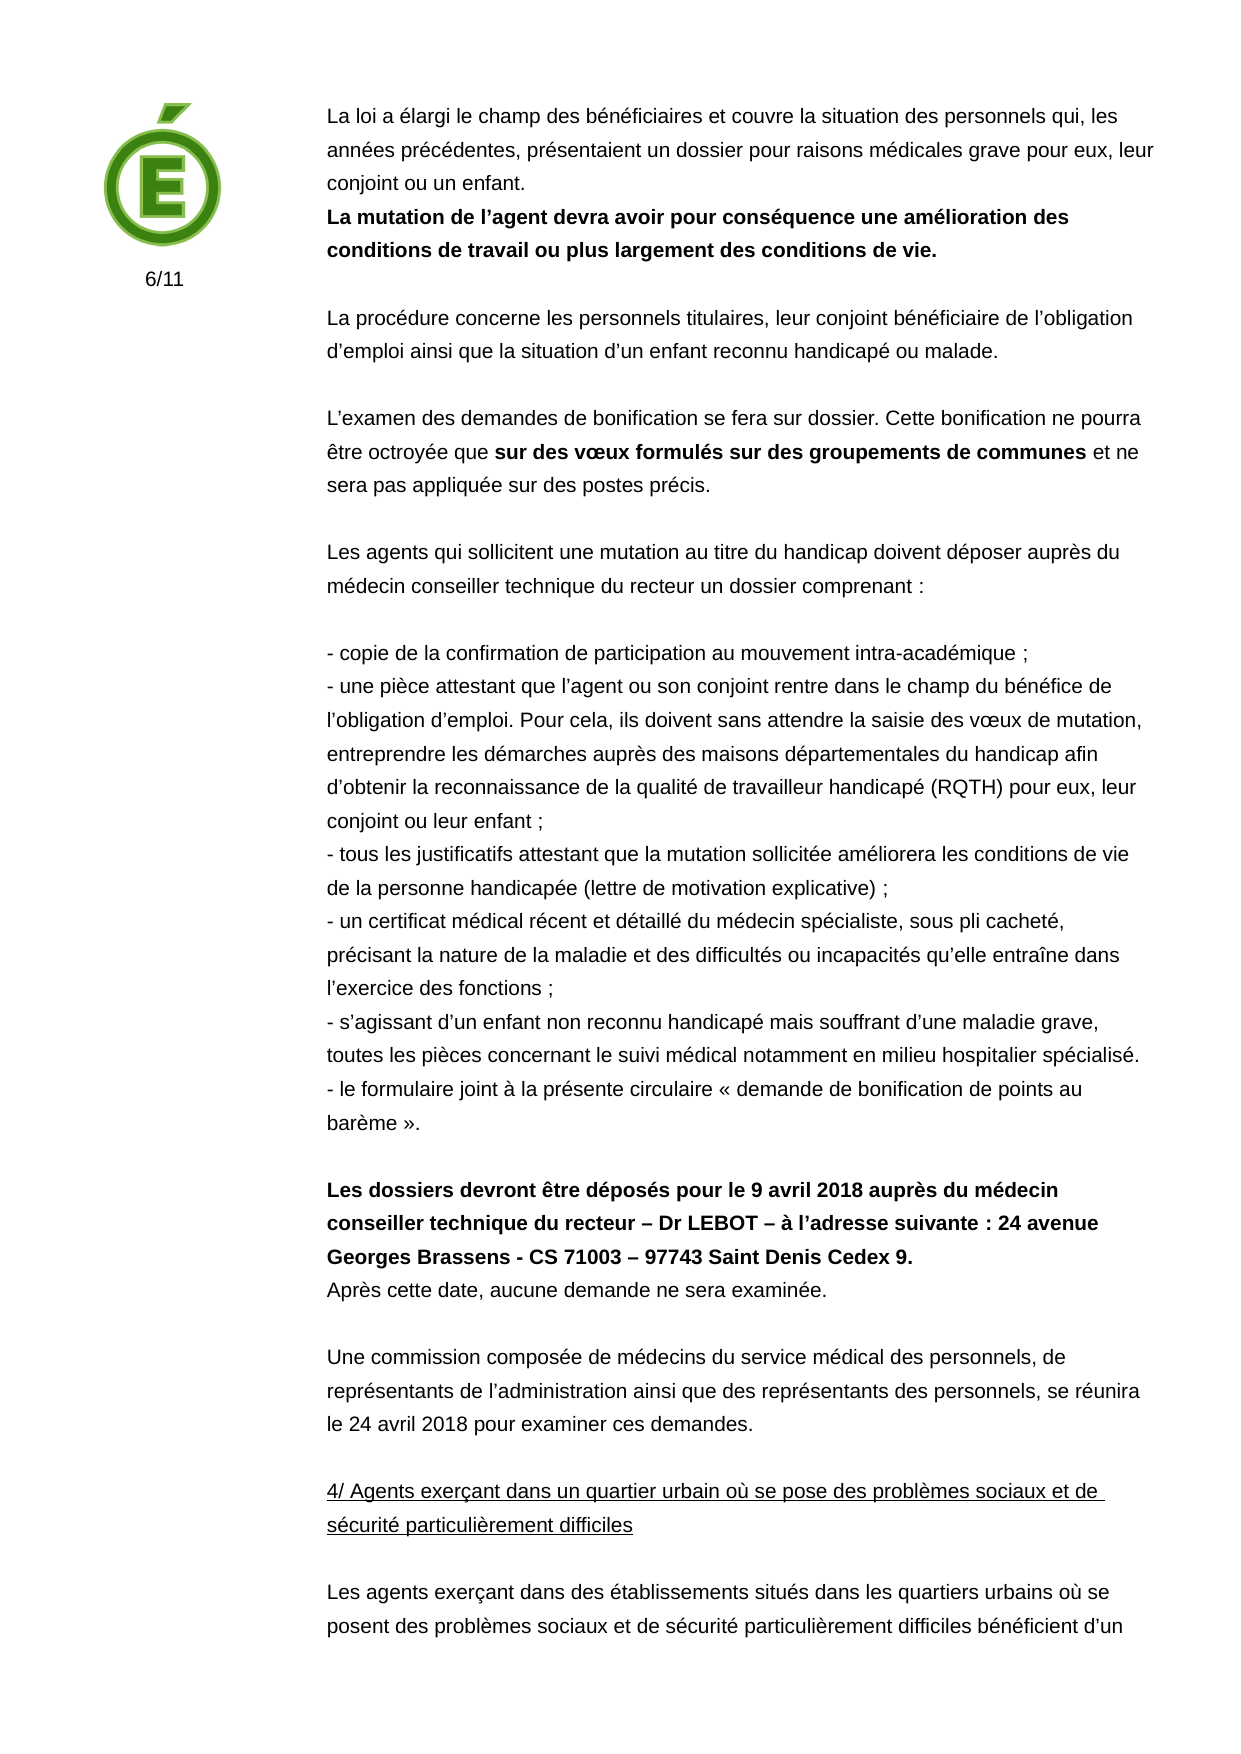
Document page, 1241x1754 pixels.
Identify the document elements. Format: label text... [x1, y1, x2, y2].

picture [103, 103, 222, 247]
text Une commission composée de médecins du service médical des personnels, de représentants de l’administration ainsi que des représentants des personnels, se réunira le 24 avril 2018 pour examiner ces demandes. [327, 1345, 1155, 1436]
text - une pièce attestant que l’agent ou son conjoint rentre dans le champ du bénéfice de l’obligation d’emploi. Pour cela, ils doivent sans attendre la saisie des vœux de mutation, entreprendre les démarches auprès des maisons départementales du handicap afin d’obtenir la reconnaissance de la qualité de travailleur handicapé (RQTH) pour eux, leur conjoint ou leur enfant ; [327, 674, 1155, 832]
text Les agents exerçant dans des établissements situés dans les quartiers urbains où se posent des problèmes sociaux et de sécurité particulièrement difficiles bénéficient d’un [327, 1580, 1155, 1637]
text L’examen des demandes de bonification se fera sur dossier. Cette bonification ne pourra être octroyée que sur des vœux formulés sur des groupements de communes et ne sera pas appliquée sur des postes précis. [327, 406, 1155, 497]
text La mutation de l’agent devra avoir pour conséquence une amélioration des conditions de travail ou plus largement des conditions de vie. [327, 205, 1155, 262]
text Après cette date, aucune demande ne sera examinée. [327, 1278, 1155, 1302]
text - un certificat médical récent et détaillé du médecin spécialiste, sous pli cacheté, précisant la nature de la maladie et des difficultés ou incapacités qu’elle entraîne dans l’exercice des fonctions ; [327, 909, 1155, 1000]
text - copie de la confirmation de participation au mouvement intra-académique ; [327, 641, 1155, 665]
text - s’agissant d’un enfant non reconnu handicapé mais souffrant d’une maladie grave, toutes les pièces concernant le suivi médical notamment en milieu hospitalier spécialisé. [327, 1010, 1155, 1067]
text Les dossiers devront être déposés pour le 9 avril 2018 auprès du médecin conseiller technique du recteur – Dr LEBOT – à l’adresse suivante : 24 avenue Georges Brassens - CS 71003 – 97743 Saint Denis Cedex 9. [327, 1177, 1155, 1268]
text - le formulaire joint à la présente circulaire « demande de bonification de points au barème ». [327, 1077, 1155, 1134]
text Les agents qui sollicitent une mutation au titre du handicap doivent déposer auprès du médecin conseiller technique du recteur un dossier comprenant : [327, 540, 1155, 598]
text La loi a élargi le champ des bénéficiaires et couvre la situation des personnels qui, les années précédentes, présentaient un dossier pour raisons médicales grave pour eux, leur conjoint ou un enfant. [327, 104, 1155, 195]
text 4/ Agents exerçant dans un quartier urbain où se pose des problèmes sociaux et de sécurité particulièrement difficiles [327, 1479, 1155, 1537]
text La procédure concerne les personnels titulaires, leur conjoint bénéficiaire de l’obligation d’emploi ainsi que la situation d’un enfant reconnu handicapé ou malade. [327, 305, 1155, 363]
text - tous les justificatifs attestant que la mutation sollicitée améliorera les conditions de vie de la personne handicapée (lettre de motivation explicative) ; [327, 842, 1155, 899]
